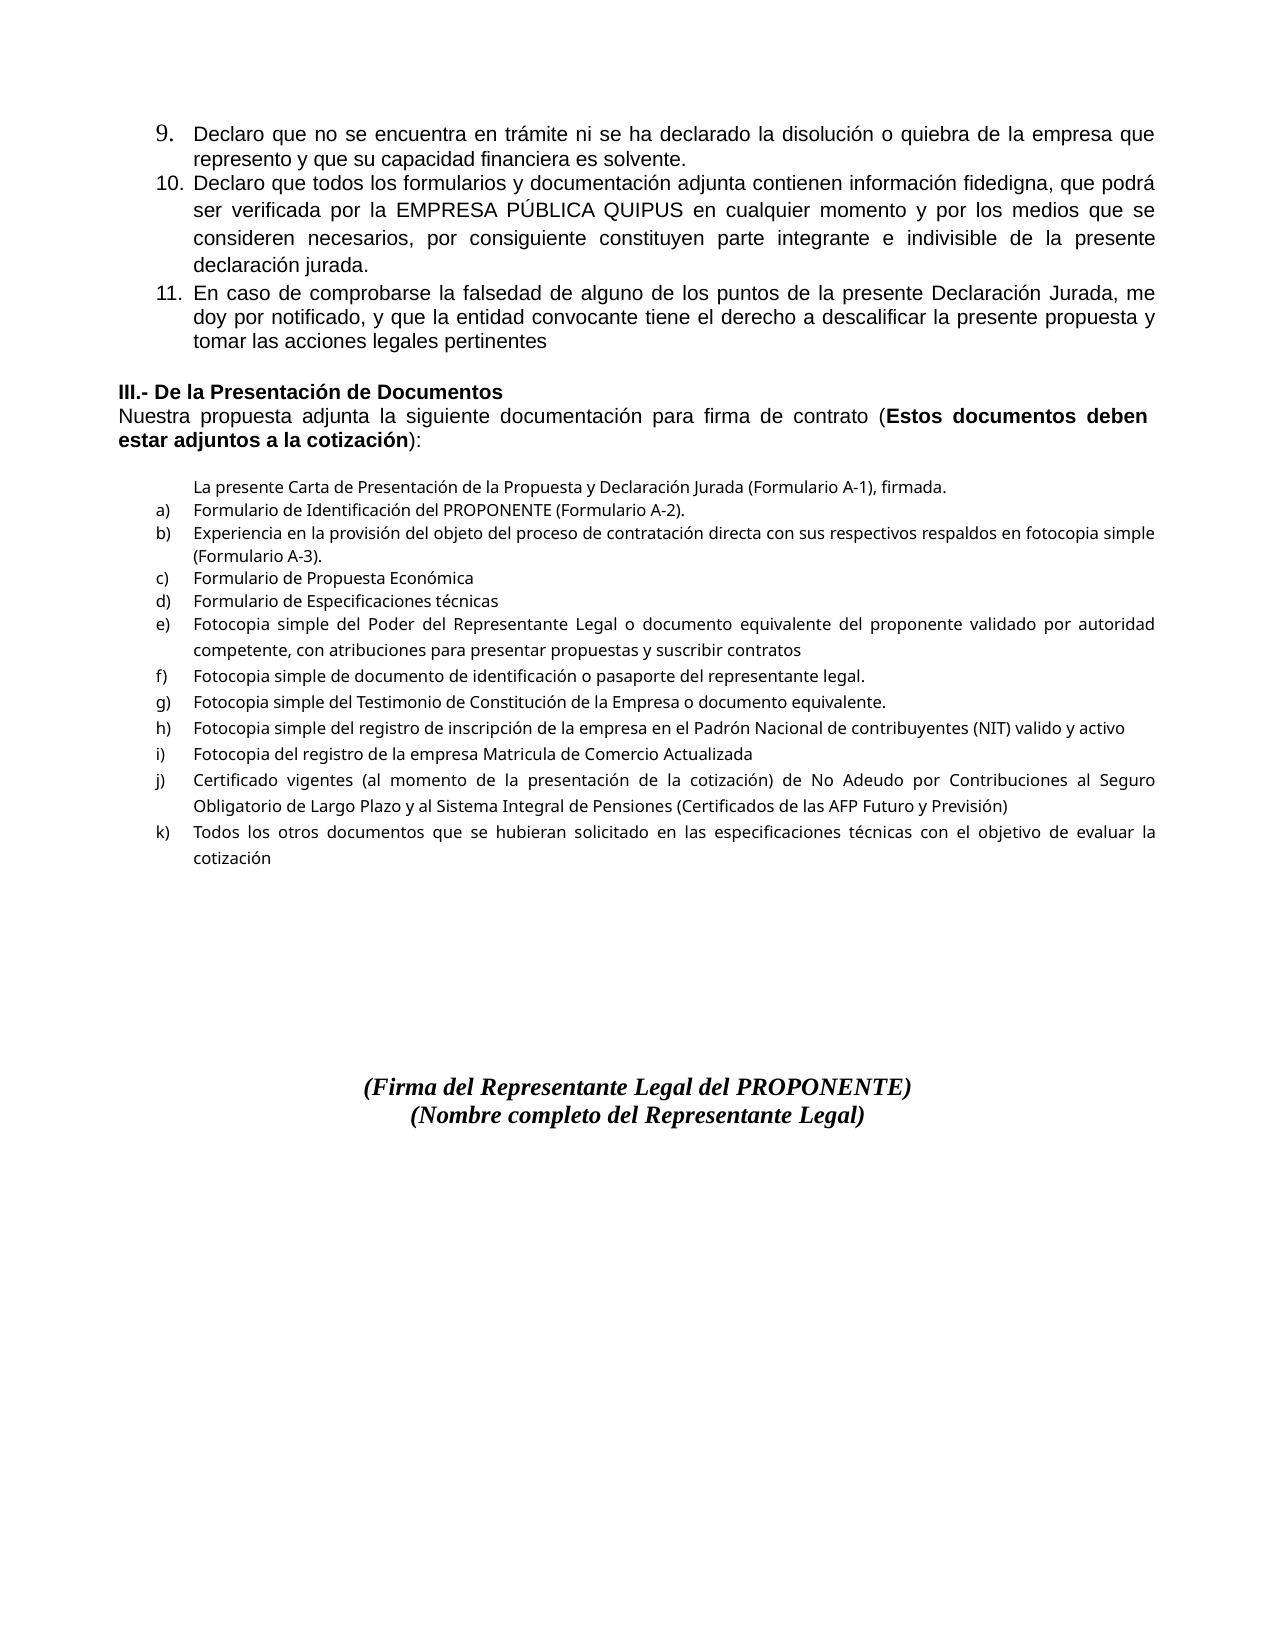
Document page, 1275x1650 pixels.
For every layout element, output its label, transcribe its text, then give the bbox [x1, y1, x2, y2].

list Fotocopia simple del registro de inscripción de la empresa en el Padrón Nacional de contribuyentes (NIT) valido y activo [156, 717, 1157, 739]
text III.- De la Presentación de Documentos [118, 380, 1159, 404]
list Fotocopia del registro de la empresa Matricula de Comercio Actualizada [156, 743, 1157, 765]
list Fotocopia simple de documento de identificación o pasaporte del representante legal. [156, 664, 1157, 687]
list Formulario de Propuesta Económica [156, 567, 1157, 590]
text (Firma del Representante Legal del PROPONENTE) [118, 1072, 1157, 1100]
list Declaro que todos los formularios y documentación adjunta contienen información fidedigna, que podrá ser verificada por la EMPRESA PÚBLICA QUIPUS en cualquier momento y por los medios que se consideren necesarios, por consiguiente constituyen parte integrante e indivisible de la presente declaración jurada. [156, 171, 1157, 277]
text (Nombre completo del Representante Legal) [118, 1100, 1157, 1129]
list Declaro que no se encuentra en trámite ni se ha declarado la disolución o quiebra de la empresa que represento y que su capacidad financiera es solvente. [156, 118, 1157, 171]
list Experiencia en la provisión del objeto del proceso de contratación directa con sus respectivos respaldos en fotocopia simple (Formulario A-3). [156, 522, 1157, 567]
list Formulario de Especificaciones técnicas [156, 590, 1157, 612]
text Nuestra propuesta adjunta la siguiente documentación para firma de contrato (Estos documentos deben estar adjuntos a la cotización): [118, 404, 1148, 452]
list Certificado vigentes (al momento de la presentación de la cotización) de No Adeudo por Contribuciones al Seguro Obligatorio de Largo Plazo y al Sistema Integral de Pensiones (Certificados de las AFP Futuro y Previsión) [156, 769, 1157, 817]
list En caso de comprobarse la falsedad de alguno de los puntos de la presente Declaración Jurada, me doy por notificado, y que la entidad convocante tiene el derecho a descalificar la presente propuesta y tomar las acciones legales pertinentes [156, 281, 1157, 353]
list La presente Carta de Presentación de la Propuesta y Declaración Jurada (Formulario A-1), firmada. [193, 476, 1157, 499]
list Fotocopia simple del Testimonio de Constitución de la Empresa o documento equivalente. [156, 691, 1157, 713]
list Fotocopia simple del Poder del Representante Legal o documento equivalente del proponente validado por autoridad competente, con atribuciones para presentar propuestas y suscribir contratos [156, 612, 1157, 661]
list Formulario de Identificación del PROPONENTE (Formulario A-2). [156, 499, 1157, 522]
list Todos los otros documentos que se hubieran solicitado en las especificaciones técnicas con el objetivo de evaluar la cotización [156, 821, 1157, 869]
